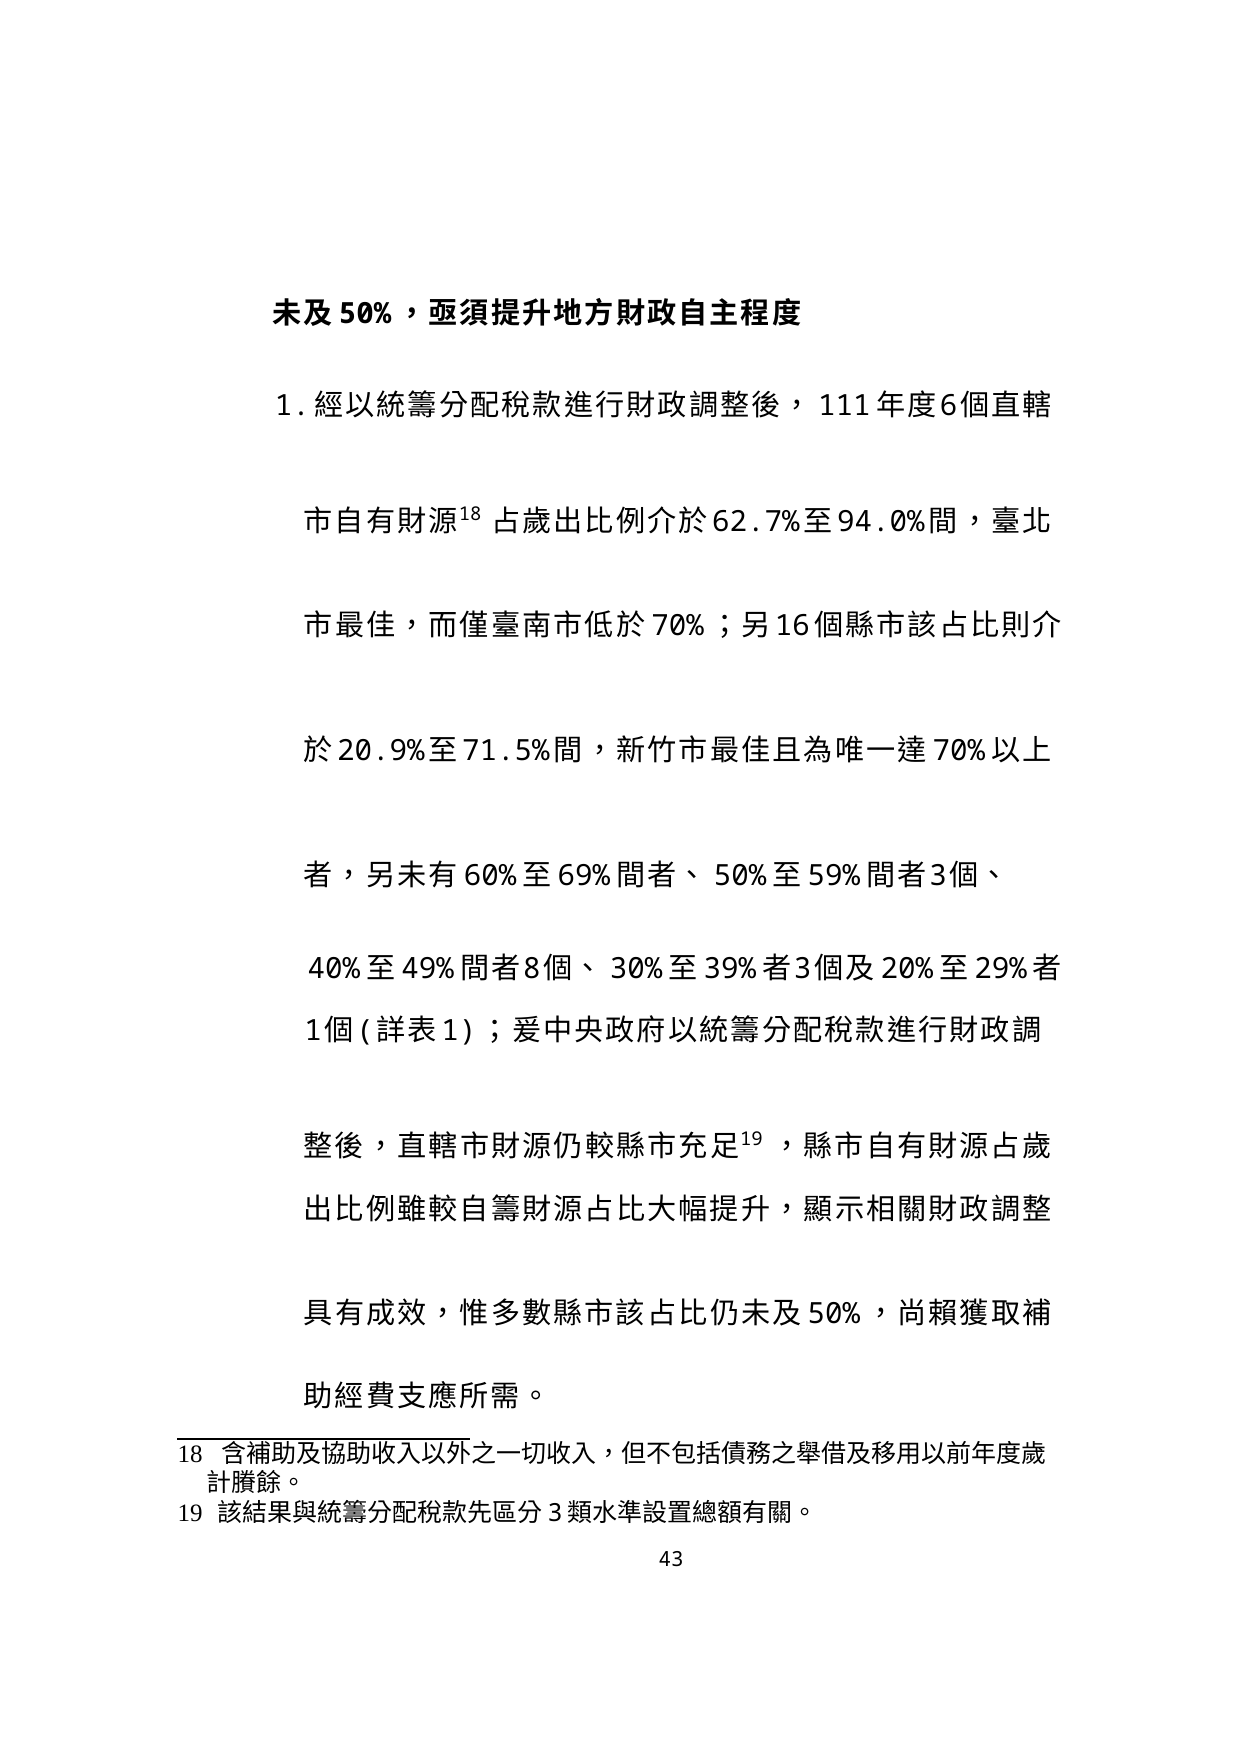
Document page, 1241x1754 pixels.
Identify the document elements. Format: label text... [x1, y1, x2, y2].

text 該結果與統籌分配稅款先區分3類水準設置總額有關。 [177, 1498, 1063, 1527]
text 含補助及協助收入以外之一切收入，但不包括債務之舉借及移用以前年度歲計賸餘。 [177, 1439, 1063, 1498]
text 1.經以統籌分配稅款進行財政調整後，111年度6個直轄市自有財源占歲出比例介於62.7%至94.0%間，臺北市最佳，而僅臺南市低於70%；另16個縣市該占比則介於20.9%至71.5%間，新竹市最佳且為唯一達70%以上者，另未有60%至69%間者、50%至59%間者3個、40%至49%間者8個、30%至39%者3個及20%至29%者1個(詳表1)；爰中央政府以統籌分配稅款進行財政調整後，直轄市財源仍較縣市充足，縣市自有財源占歲出比例雖較自籌財源占比大幅提升，顯示相關財政調整具有成效，惟多數縣市該占比仍未及50%，尚賴獲取補助經費支應所需。 [266, 352, 1063, 1415]
text 未及50%，亟須提升地方財政自主程度 [236, 227, 1063, 352]
